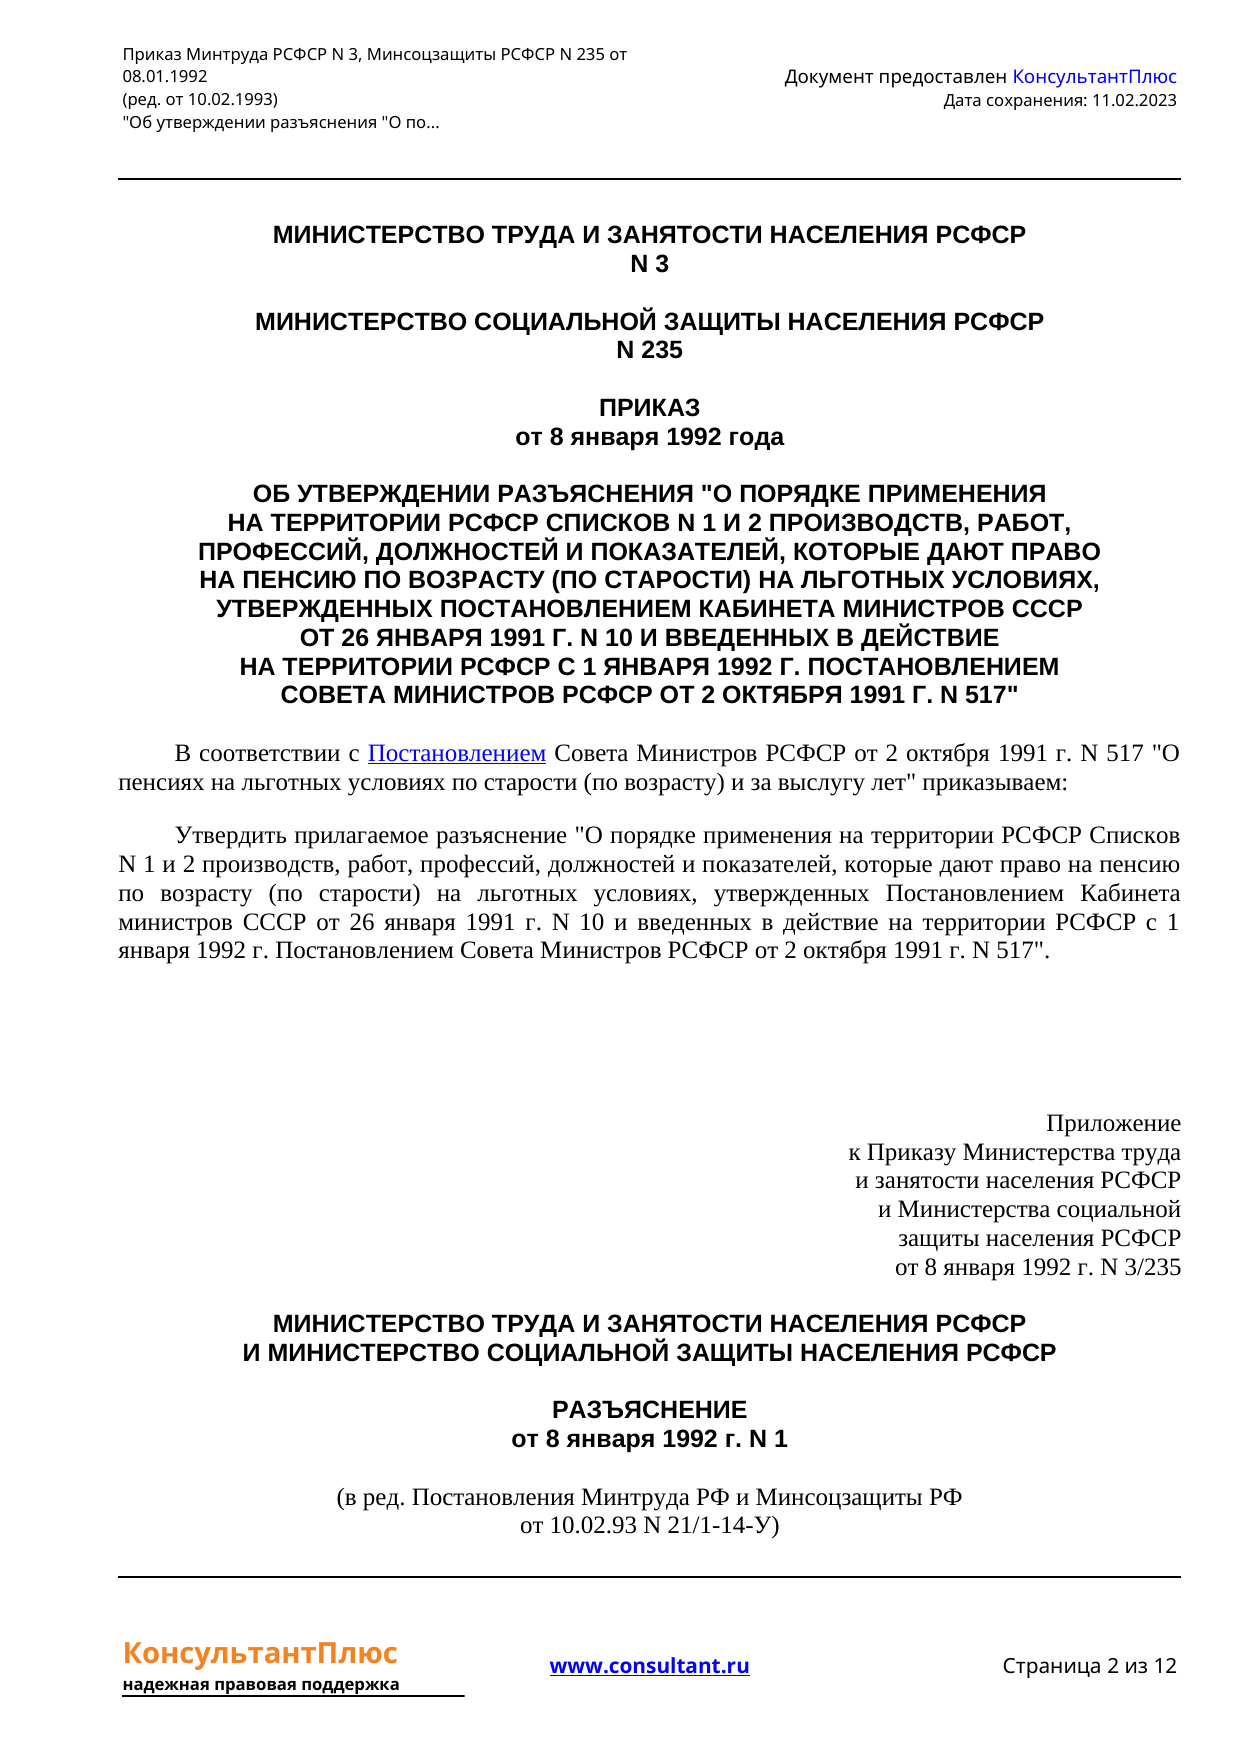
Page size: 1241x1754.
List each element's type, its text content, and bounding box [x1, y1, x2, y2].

title МИНИСТЕРСТВО ТРУДА И ЗАНЯТОСТИ НАСЕЛЕНИЯ РСФСР [118, 221, 1181, 249]
title N 3 [118, 249, 1181, 278]
title N 235 [118, 336, 1181, 364]
text от 10.02.93 N 21/1-14-У) [118, 1511, 1181, 1539]
title СОВЕТА МИНИСТРОВ РСФСР ОТ 2 ОКТЯБРЯ 1991 Г. N 517" [118, 681, 1181, 709]
text и занятости населения РСФСР [118, 1166, 1181, 1194]
text от 8 января 1992 г. N 3/235 [118, 1252, 1181, 1281]
text (в ред. Постановления Минтруда РФ и Минсоцзащиты РФ [118, 1482, 1181, 1511]
text Утвердить прилагаемое разъяснение "О порядке применения на территории РСФСР Списков N 1 и 2 производств, работ, профессий, должностей и показателей, которые дают право на пенсию по возрасту (по старости) на льготных условиях, утвержденных Постановлением Кабинета министров СССР от 26 января 1991 г. N 10 и введенных в действие на территории РСФСР с 1 января 1992 г. Постановлением Совета Министров РСФСР от 2 октября 1991 г. N 517". [118, 821, 1181, 964]
title ПРОФЕССИЙ, ДОЛЖНОСТЕЙ И ПОКАЗАТЕЛЕЙ, КОТОРЫЕ ДАЮТ ПРАВО [118, 537, 1181, 566]
text Приложение [118, 1108, 1181, 1137]
title НА ПЕНСИЮ ПО ВОЗРАСТУ (ПО СТАРОСТИ) НА ЛЬГОТНЫХ УСЛОВИЯХ, [118, 566, 1181, 594]
title ПРИКАЗ [118, 393, 1181, 422]
title НА ТЕРРИТОРИИ РСФСР СПИСКОВ N 1 И 2 ПРОИЗВОДСТВ, РАБОТ, [118, 508, 1181, 537]
title от 8 января 1992 г. N 1 [118, 1424, 1181, 1453]
title ОТ 26 ЯНВАРЯ 1991 Г. N 10 И ВВЕДЕННЫХ В ДЕЙСТВИЕ [118, 623, 1181, 652]
title НА ТЕРРИТОРИИ РСФСР С 1 ЯНВАРЯ 1992 Г. ПОСТАНОВЛЕНИЕМ [118, 652, 1181, 681]
title МИНИСТЕРСТВО ТРУДА И ЗАНЯТОСТИ НАСЕЛЕНИЯ РСФСР [118, 1309, 1181, 1338]
title И МИНИСТЕРСТВО СОЦИАЛЬНОЙ ЗАЩИТЫ НАСЕЛЕНИЯ РСФСР [118, 1338, 1181, 1367]
title РАЗЪЯСНЕНИЕ [118, 1396, 1181, 1424]
text к Приказу Министерства труда [118, 1137, 1181, 1166]
title от 8 января 1992 года [118, 422, 1181, 451]
text В соответствии с Постановлением Совета Министров РСФСР от 2 октября 1991 г. N 517 "О пенсиях на льготных условиях по старости (по возрасту) и за выслугу лет" приказываем: [118, 738, 1181, 796]
text защиты населения РСФСР [118, 1223, 1181, 1252]
title МИНИСТЕРСТВО СОЦИАЛЬНОЙ ЗАЩИТЫ НАСЕЛЕНИЯ РСФСР [118, 307, 1181, 336]
text и Министерства социальной [118, 1194, 1181, 1223]
title ОБ УТВЕРЖДЕНИИ РАЗЪЯСНЕНИЯ "О ПОРЯДКЕ ПРИМЕНЕНИЯ [118, 479, 1181, 508]
title УТВЕРЖДЕННЫХ ПОСТАНОВЛЕНИЕМ КАБИНЕТА МИНИСТРОВ СССР [118, 594, 1181, 623]
